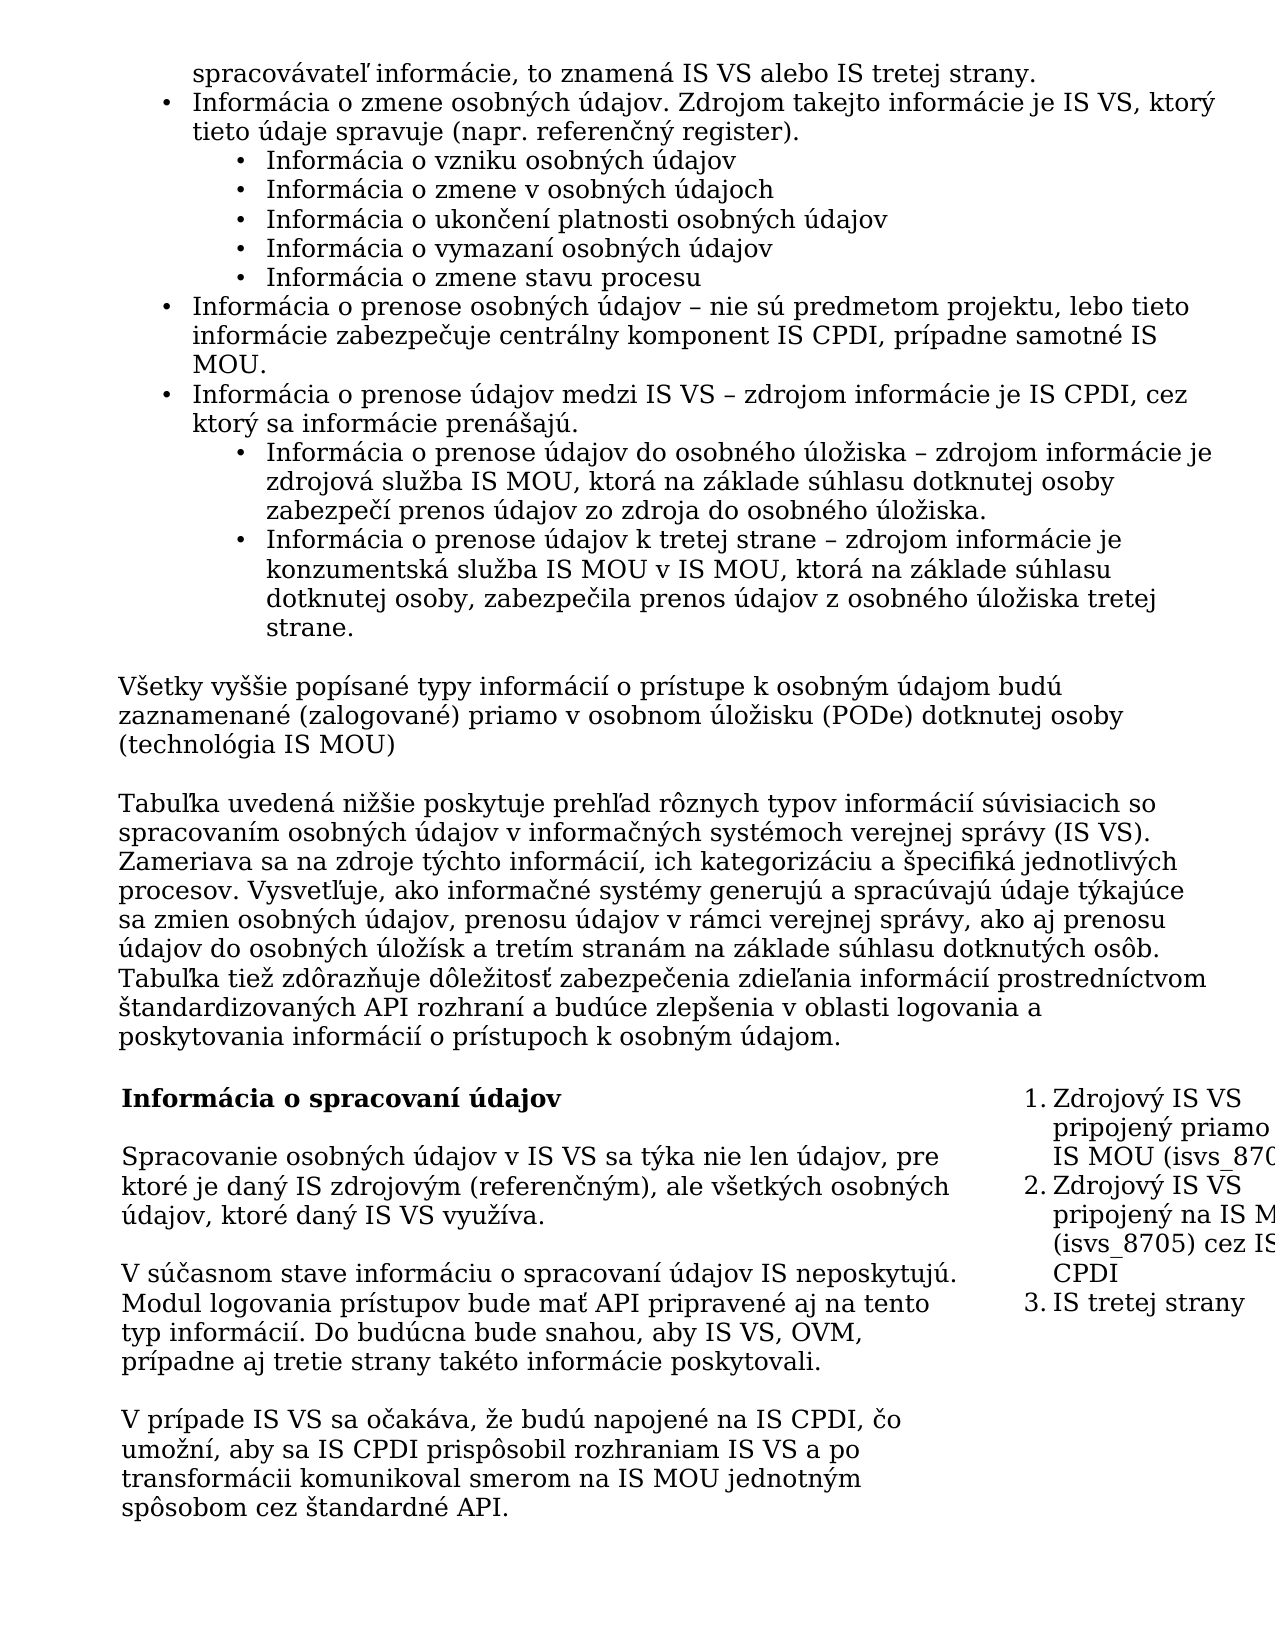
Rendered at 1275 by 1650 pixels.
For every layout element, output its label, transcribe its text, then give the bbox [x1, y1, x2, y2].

list Informácia o prenose údajov do osobného úložiska – zdrojom informácie je zdrojová služba IS MOU, ktorá na základe súhlasu dotknutej osoby zabezpečí prenos údajov zo zdroja do osobného úložiska. [236, 438, 1216, 526]
list Informácia o ukončení platnosti osobných údajov [236, 205, 1216, 234]
list Informácia o prenose údajov medzi IS VS – zdrojom informácie je IS CPDI, cez ktorý sa informácie prenášajú. [162, 380, 1216, 438]
list Informácia o prenose údajov k tretej strane – zdrojom informácie je konzumentská služba IS MOU v IS MOU, ktorá na základe súhlasu dotknutej osoby, zabezpečila prenos údajov z osobného úložiska tretej strane. [236, 526, 1216, 642]
table_header Zdrojový IS VS pripojený priamo na IS MOU (isvs_8705) Zdrojový IS VS pripojený na IS MOU (isvs_8705) cez IS CPDI IS tretej strany [976, 1081, 1275, 1555]
table_header Informácia o spracovaní údajov Spracovanie osobných údajov v IS VS sa týka nie len údajov, pre ktoré je daný IS zdrojovým (referenčným), ale všetkých osobných údajov, ktoré daný IS VS využíva. V súčasnom stave informáciu o spracovaní údajov IS neposkytujú. Modul logovania prístupov bude mať API pripravené aj na tento typ informácií. Do budúcna bude snahou, aby IS VS, OVM, prípadne aj tretie strany takéto informácie poskytovali. V prípade IS VS sa očakáva, že budú napojené na IS CPDI, čo umožní, aby sa IS CPDI prispôsobil rozhraniam IS VS a po transformácii komunikoval smerom na IS MOU jednotným spôsobom cez štandardné API. [118, 1081, 976, 1555]
text Všetky vyššie popísané typy informácií o prístupe k osobným údajom budú zaznamenané (zalogované) priamo v osobnom úložisku (PODe) dotknutej osoby (technológia IS MOU) [118, 672, 1216, 759]
list Informácia o zmene stavu procesu [236, 263, 1216, 292]
list Informácia o zmene v osobných údajoch [236, 176, 1216, 205]
list Informácia o zmene osobných údajov. Zdrojom takejto informácie je IS VS, ktorý tieto údaje spravuje (napr. referenčný register). [162, 88, 1216, 147]
list Informácia o vzniku osobných údajov [236, 147, 1216, 176]
list Informácia o vymazaní osobných údajov [236, 234, 1216, 263]
list spracovávateľ informácie, to znamená IS VS alebo IS tretej strany. [162, 59, 1216, 88]
list Informácia o prenose osobných údajov – nie sú predmetom projektu, lebo tieto informácie zabezpečuje centrálny komponent IS CPDI, prípadne samotné IS MOU. [162, 292, 1216, 380]
text Tabuľka uvedená nižšie poskytuje prehľad rôznych typov informácií súvisiacich so spracovaním osobných údajov v informačných systémoch verejnej správy (IS VS). Zameriava sa na zdroje týchto informácií, ich kategorizáciu a špecifiká jednotlivých procesov. Vysvetľuje, ako informačné systémy generujú a spracúvajú údaje týkajúce sa zmien osobných údajov, prenosu údajov v rámci verejnej správy, ako aj prenosu údajov do osobných úložísk a tretím stranám na základe súhlasu dotknutých osôb. Tabuľka tiež zdôrazňuje dôležitosť zabezpečenia zdieľania informácií prostredníctvom štandardizovaných API rozhraní a budúce zlepšenia v oblasti logovania a poskytovania informácií o prístupoch k osobným údajom. [118, 789, 1216, 1051]
